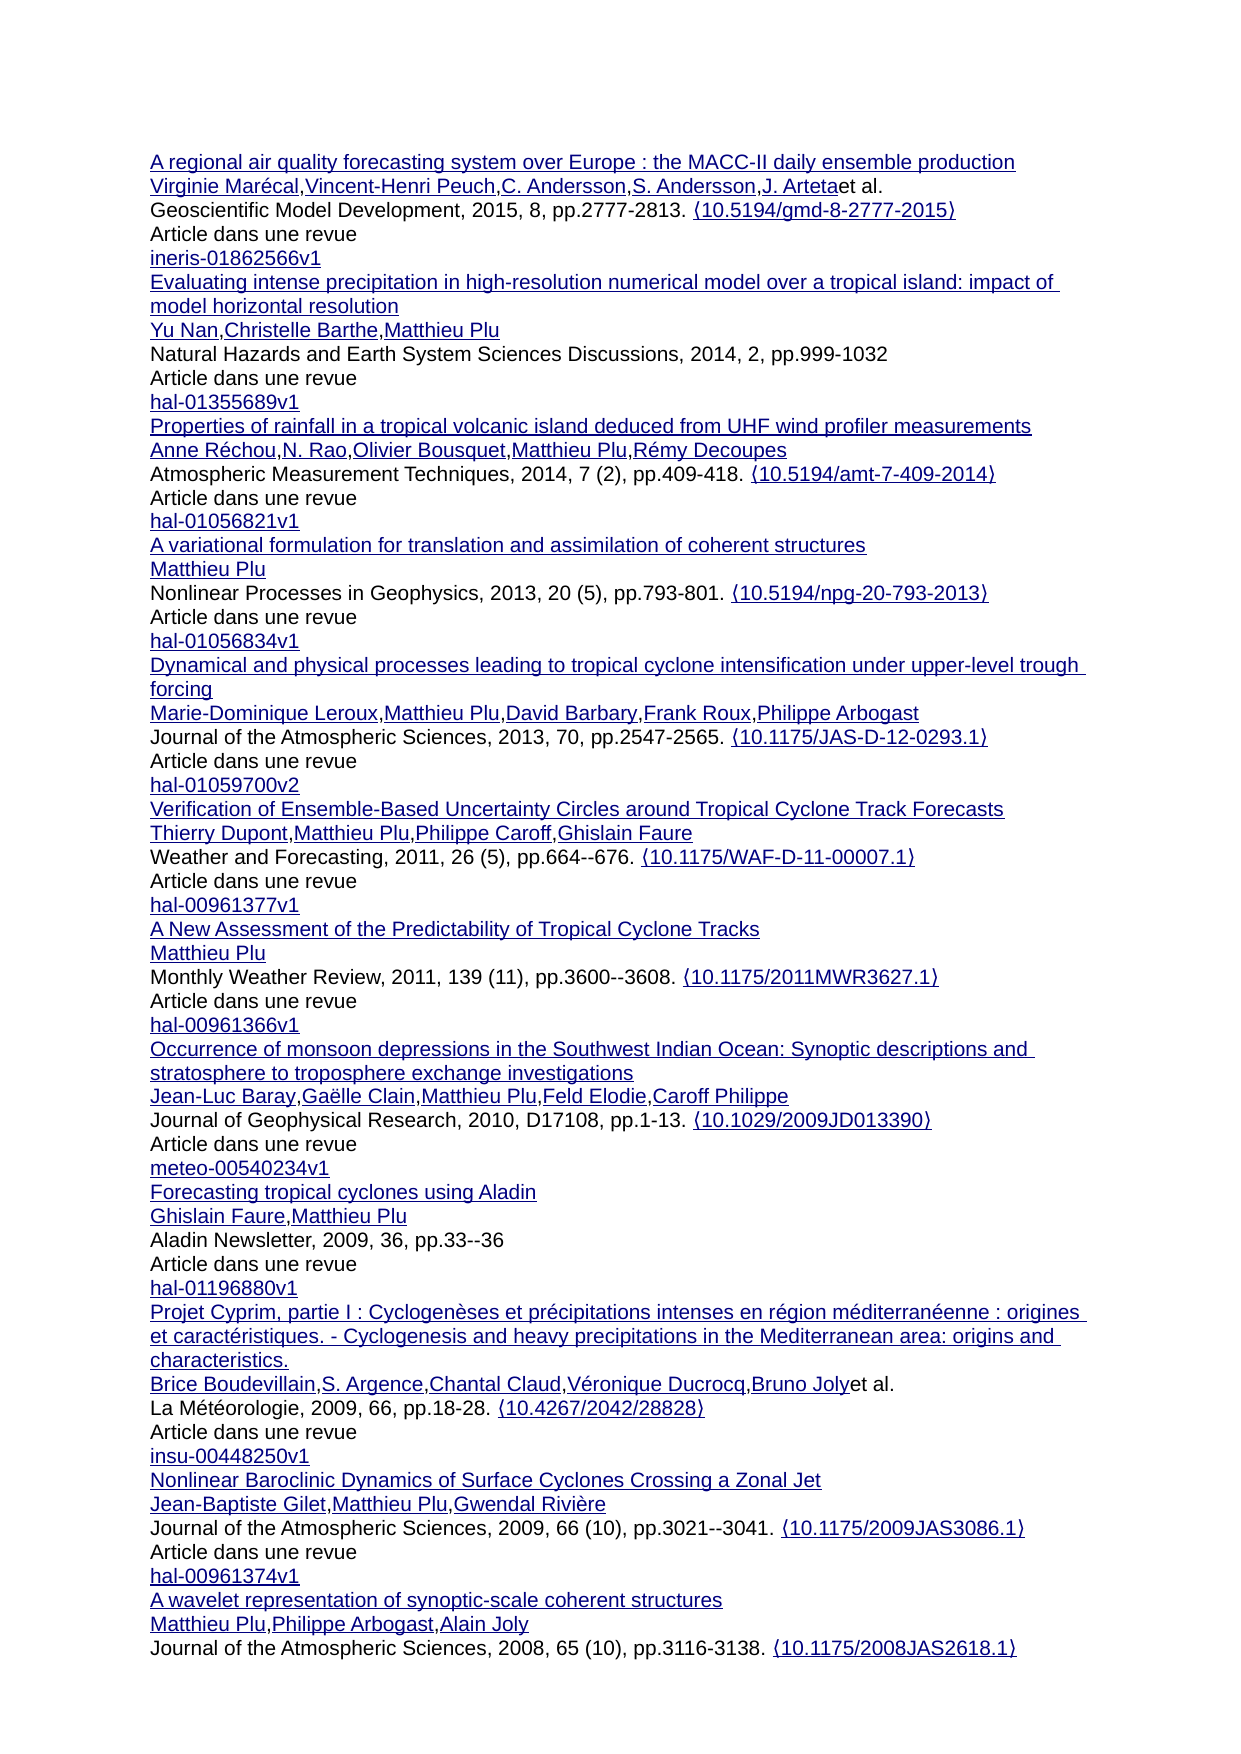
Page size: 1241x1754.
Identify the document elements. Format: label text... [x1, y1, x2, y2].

table_cell Properties of rainfall in a tropical volcanic island deduced from UHF wind profiler measurements Anne Réchou,N. Rao,Olivier Bousquet,Matthieu Plu,Rémy Decoupes Atmospheric Measurement Techniques, 2014, 7 (2), pp.409-418. ⟨10.5194/amt-7-409-2014⟩ Article dans une revue hal-01056821v1 [150, 414, 1090, 533]
table_cell Nonlinear Baroclinic Dynamics of Surface Cyclones Crossing a Zonal Jet Jean-Baptiste Gilet,Matthieu Plu,Gwendal Rivière Journal of the Atmospheric Sciences, 2009, 66 (10), pp.3021--3041. ⟨10.1175/2009JAS3086.1⟩ Article dans une revue hal-00961374v1 [150, 1468, 1090, 1587]
table_cell Dynamical and physical processes leading to tropical cyclone intensification under upper-level trough forcing Marie-Dominique Leroux,Matthieu Plu,David Barbary,Frank Roux,Philippe Arbogast Journal of the Atmospheric Sciences, 2013, 70, pp.2547-2565. ⟨10.1175/JAS-D-12-0293.1⟩ Article dans une revue hal-01059700v2 [150, 653, 1090, 797]
table_cell A regional air quality forecasting system over Europe : the MACC-II daily ensemble production Virginie Marécal,Vincent-Henri Peuch,C. Andersson,S. Andersson,J. Artetaet al. Geoscientific Model Development, 2015, 8, pp.2777-2813. ⟨10.5194/gmd-8-2777-2015⟩ Article dans une revue ineris-01862566v1 [150, 150, 1090, 270]
table_cell Evaluating intense precipitation in high-resolution numerical model over a tropical island: impact of model horizontal resolution Yu Nan,Christelle Barthe,Matthieu Plu Natural Hazards and Earth System Sciences Discussions, 2014, 2, pp.999-1032 Article dans une revue hal-01355689v1 [150, 270, 1090, 413]
table_cell Projet Cyprim, partie I : Cyclogenèses et précipitations intenses en région méditerranéenne : origines et caractéristiques. - Cyclogenesis and heavy precipitations in the Mediterranean area: origins and characteristics. Brice Boudevillain,S. Argence,Chantal Claud,Véronique Ducrocq,Bruno Jolyet al. La Météorologie, 2009, 66, pp.18-28. ⟨10.4267/2042/28828⟩ Article dans une revue insu-00448250v1 [150, 1300, 1090, 1468]
table_cell A variational formulation for translation and assimilation of coherent structures Matthieu Plu Nonlinear Processes in Geophysics, 2013, 20 (5), pp.793-801. ⟨10.5194/npg-20-793-2013⟩ Article dans une revue hal-01056834v1 [150, 533, 1090, 653]
table_cell Occurrence of monsoon depressions in the Southwest Indian Ocean: Synoptic descriptions and stratosphere to troposphere exchange investigations Jean-Luc Baray,Gaëlle Clain,Matthieu Plu,Feld Elodie,Caroff Philippe Journal of Geophysical Research, 2010, D17108, pp.1-13. ⟨10.1029/2009JD013390⟩ Article dans une revue meteo-00540234v1 [150, 1036, 1090, 1180]
table_cell A wavelet representation of synoptic-scale coherent structures Matthieu Plu,Philippe Arbogast,Alain Joly Journal of the Atmospheric Sciences, 2008, 65 (10), pp.3116-3138. ⟨10.1175/2008JAS2618.1⟩ [150, 1588, 1090, 1659]
table_cell Forecasting tropical cyclones using Aladin Ghislain Faure,Matthieu Plu Aladin Newsletter, 2009, 36, pp.33--36 Article dans une revue hal-01196880v1 [150, 1180, 1090, 1300]
table_cell Verification of Ensemble-Based Uncertainty Circles around Tropical Cyclone Track Forecasts Thierry Dupont,Matthieu Plu,Philippe Caroff,Ghislain Faure Weather and Forecasting, 2011, 26 (5), pp.664--676. ⟨10.1175/WAF-D-11-00007.1⟩ Article dans une revue hal-00961377v1 [150, 797, 1090, 917]
table_cell A New Assessment of the Predictability of Tropical Cyclone Tracks Matthieu Plu Monthly Weather Review, 2011, 139 (11), pp.3600--3608. ⟨10.1175/2011MWR3627.1⟩ Article dans une revue hal-00961366v1 [150, 917, 1090, 1036]
